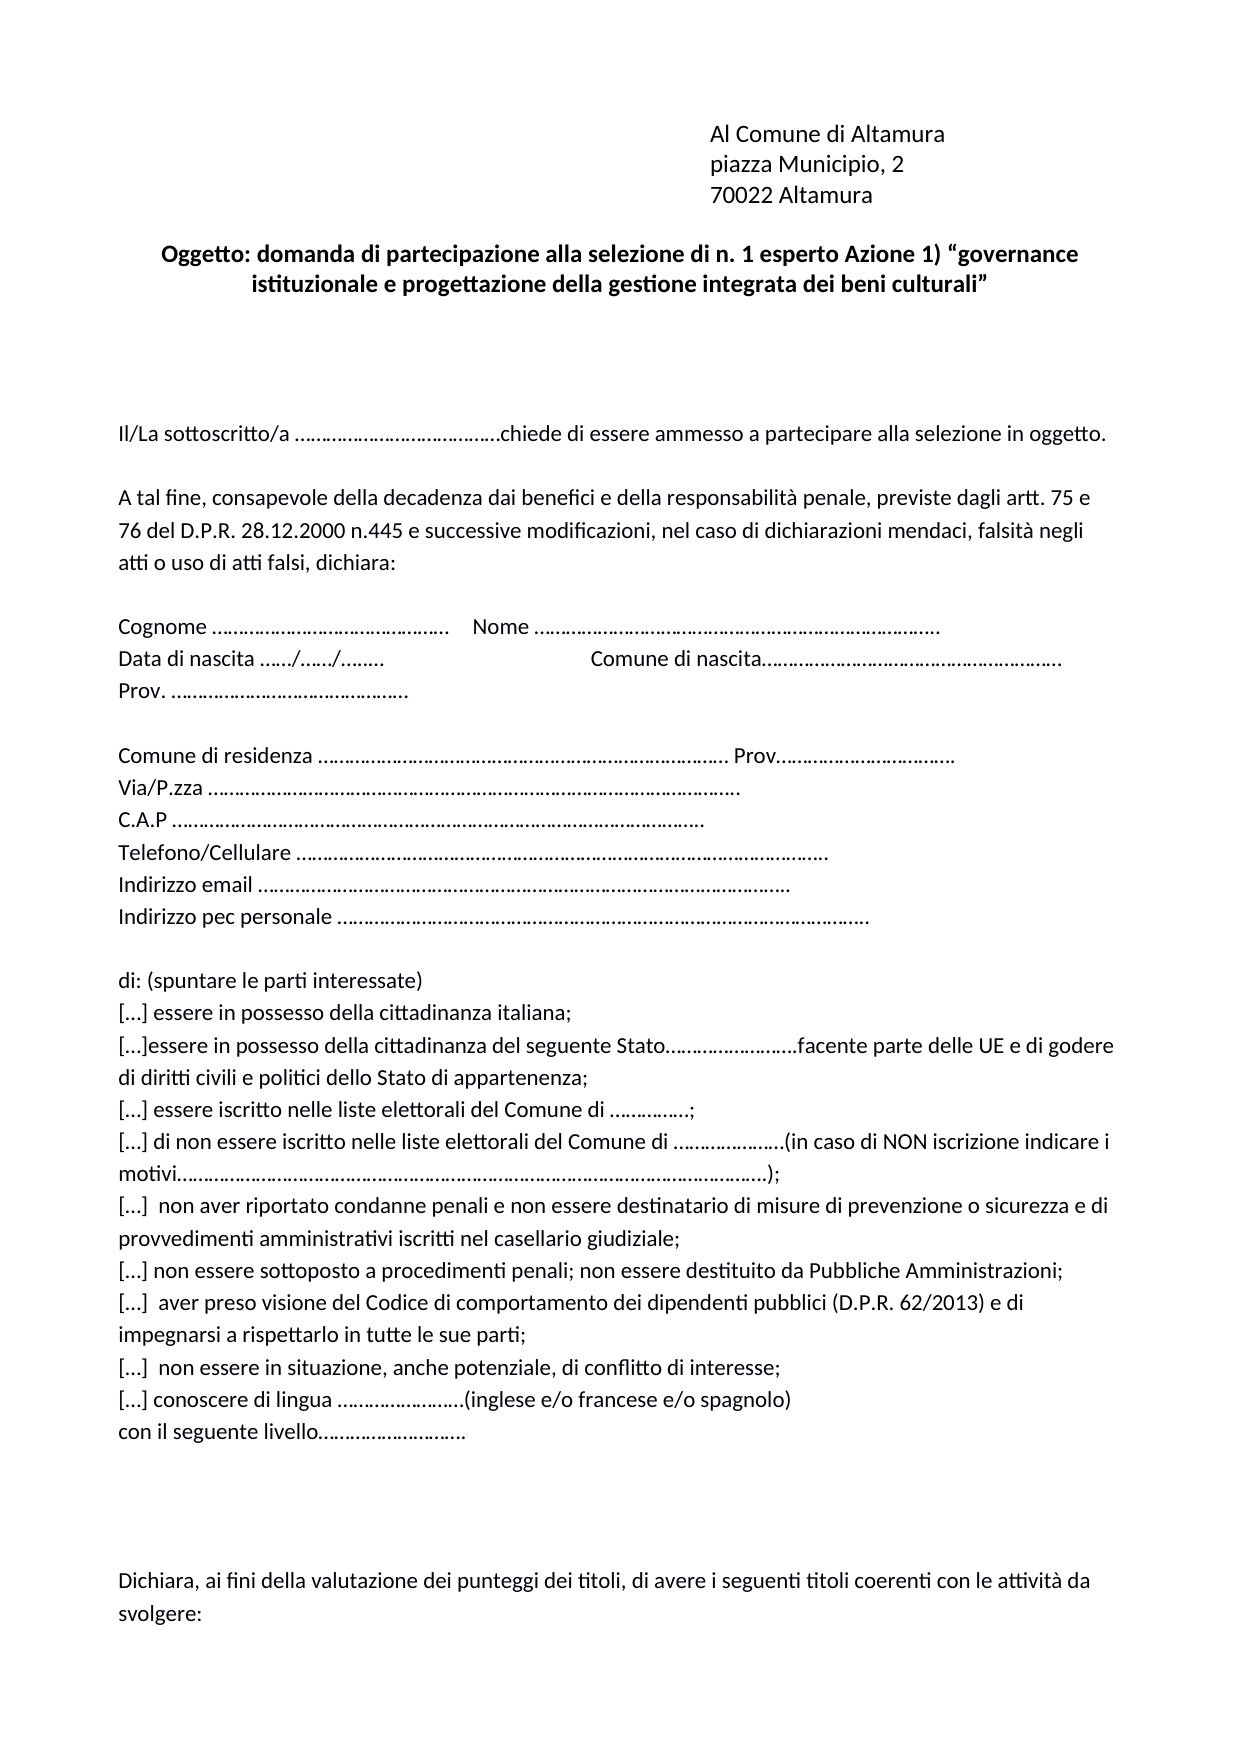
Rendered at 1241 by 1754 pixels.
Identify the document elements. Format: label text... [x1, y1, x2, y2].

text Prov. ……………………………………… [118, 677, 1122, 705]
text di: (spuntare le parti interessate) [118, 966, 1122, 994]
text Telefono/Cellulare ……………………………………………………………………………………….. [118, 838, 1122, 866]
text Il/La sottoscritto/a …………………………………chiede di essere ammesso a partecipare alla selezione in oggetto. [118, 419, 1122, 447]
text Dichiara, ai fini della valutazione dei punteggi dei titoli, di avere i seguenti titoli coerenti con le attività da svolgere: [118, 1567, 1122, 1627]
text provvedimenti amministrativi iscritti nel casellario giudiziale; [118, 1224, 1122, 1252]
text Indirizzo email ……………………………………………………………………………………….. [118, 870, 1122, 898]
text Data di nascita ……/……/…..… Comune di nascita………………………………………………… [118, 644, 1122, 672]
text atti o uso di atti falsi, dichiara: [118, 548, 1122, 576]
text piazza Municipio, 2 [710, 149, 1122, 179]
text […] conoscere di lingua ……………………(inglese e/o francese e/o spagnolo) [118, 1385, 1122, 1413]
text 70022 Altamura [710, 179, 1122, 210]
text […]essere in possesso della cittadinanza del seguente Stato…………………….facente parte delle UE e di godere di diritti civili e politici dello Stato di appartenenza; [118, 1031, 1122, 1091]
text motivi………………………………………………………………………………………………….); [118, 1159, 1122, 1187]
text Comune di residenza …………………………………………………………………… Prov……………………………. [118, 741, 1122, 769]
text […] essere in possesso della cittadinanza italiana; [118, 998, 1122, 1027]
text […] non aver riportato condanne penali e non essere destinatario di misure di prevenzione o sicurezza e di [118, 1192, 1122, 1220]
text […] aver preso visione del Codice di comportamento dei dipendenti pubblici (D.P.R. 62/2013) e di impegnarsi a rispettarlo in tutte le sue parti; [118, 1288, 1122, 1348]
text Oggetto: domanda di partecipazione alla selezione di n. 1 esperto Azione 1) “governance istituzionale e progettazione della gestione integrata dei beni culturali” [118, 238, 1122, 299]
text Al Comune di Altamura [710, 118, 1122, 149]
text C.A.P ……………………………………………………………………………………….. [118, 805, 1122, 833]
text 76 del D.P.R. 28.12.2000 n.445 e successive modificazioni, nel caso di dichiarazioni mendaci, falsità negli [118, 516, 1122, 544]
text Via/P.zza ……………………………………………………………………………………….. [118, 773, 1122, 801]
text Cognome ……………………………………… Nome ………………………………………………………………….. [118, 612, 1122, 640]
text […] non essere sottoposto a procedimenti penali; non essere destituito da Pubbliche Amministrazioni; [118, 1256, 1122, 1284]
text […] di non essere iscritto nelle liste elettorali del Comune di …………………(in caso di NON iscrizione indicare i [118, 1127, 1122, 1155]
text […] non essere in situazione, anche potenziale, di conflitto di interesse; [118, 1353, 1122, 1381]
text Indirizzo pec personale ……………………………………………………………………………………….. [118, 902, 1122, 930]
text A tal fine, consapevole della decadenza dai benefici e della responsabilità penale, previste dagli artt. 75 e [118, 483, 1122, 512]
text con il seguente livello………………………. [118, 1417, 1122, 1445]
text […] essere iscritto nelle liste elettorali del Comune di ……………; [118, 1095, 1122, 1123]
